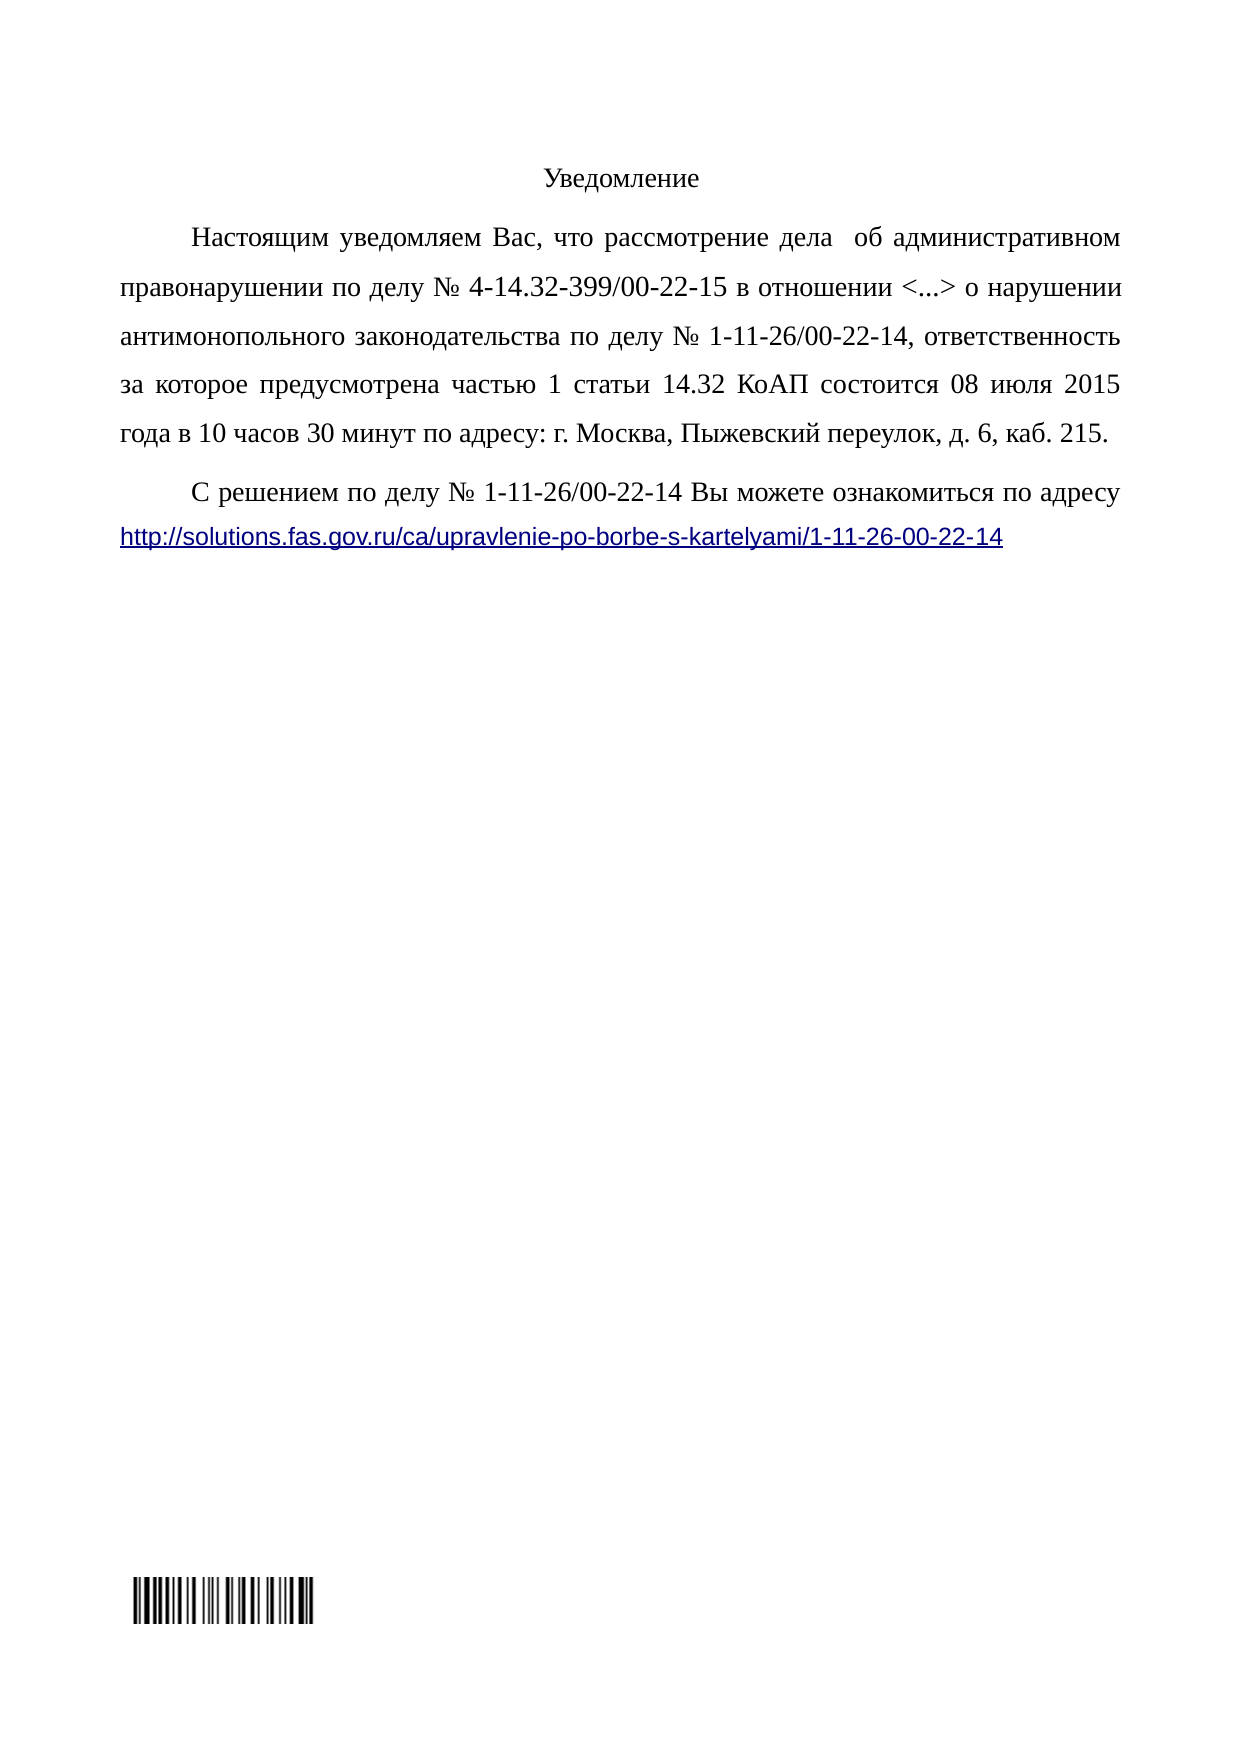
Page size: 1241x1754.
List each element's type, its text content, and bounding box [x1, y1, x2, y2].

text С решением по делу № 1-11-26/00-22-14 Вы можете ознакомиться по адресу http://solutions.fas.gov.ru/ca/upravlenie-po-borbe-s-kartelyami/1-11-26-00-22-14 [120, 475, 1122, 550]
text Уведомление [120, 161, 1122, 193]
text Настоящим уведомляем Вас, что рассмотрение дела об административном правонарушении по делу № 4-14.32-399/00-22-15 в отношении <...> о нарушении антимонопольного законодательства по делу № 1-11-26/00-22-14, ответственность за которое предусмотрена частью 1 статьи 14.32 КоАП состоится 08 июля 2015 года в 10 часов 30 минут по адресу: г. Москва, Пыжевский переулок, д. 6, каб. 215. [120, 220, 1122, 448]
picture [118, 1577, 331, 1624]
